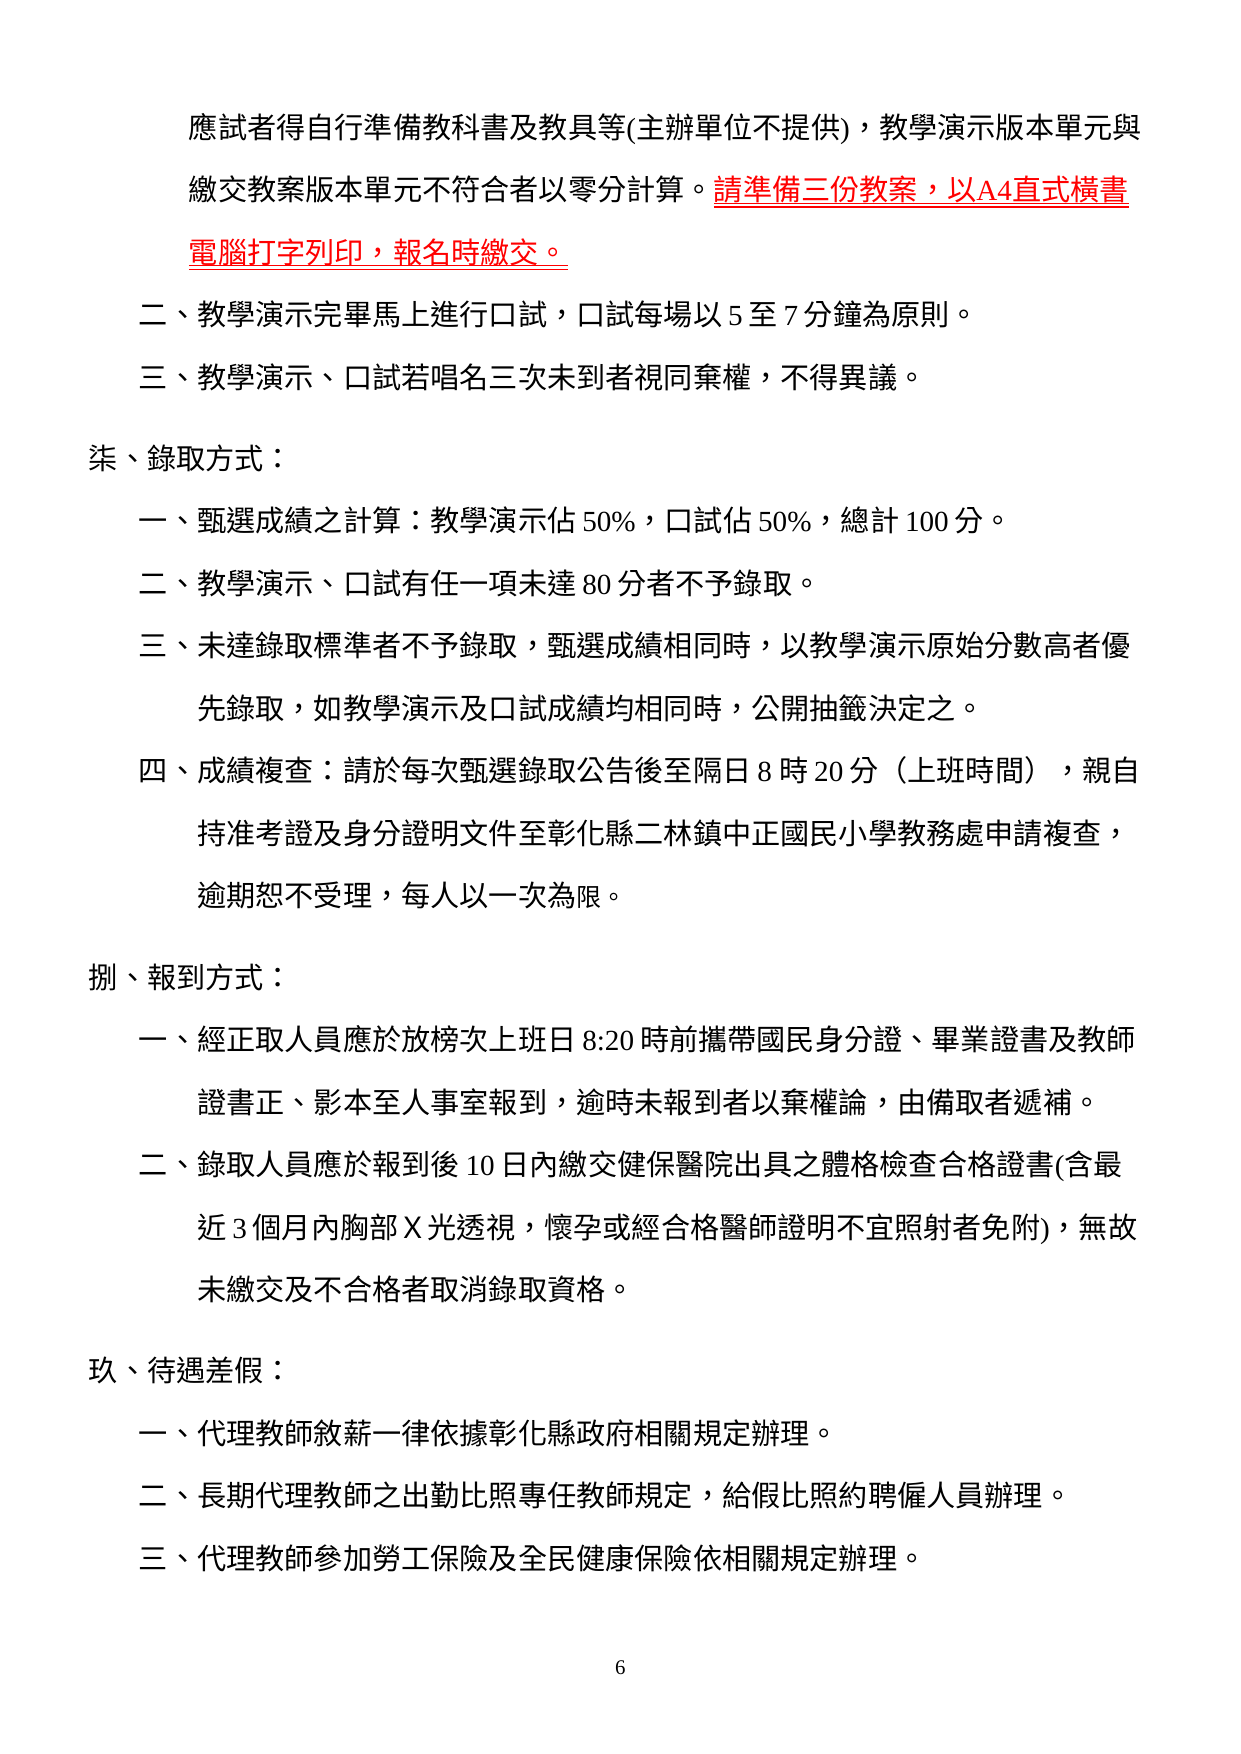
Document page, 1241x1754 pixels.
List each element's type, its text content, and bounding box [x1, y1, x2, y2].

text 三、未達錄取標準者不予錄取，甄選成績相同時，以教學演示原始分數高者優先錄取，如教學演示及口試成績均相同時，公開抽籤決定之。 [139, 602, 1152, 727]
text 一、經正取人員應於放榜次上班日8:20時前攜帶國民身分證、畢業證書及教師證書正、影本至人事室報到，逾時未報到者以棄權論，由備取者遞補。 [139, 996, 1152, 1121]
text 一、甄選成績之計算：教學演示佔50%，口試佔50%，總計100分。 [139, 477, 1152, 540]
text 柒、錄取方式： [89, 415, 1152, 477]
text 二、教學演示完畢馬上進行口試，口試每場以5至7分鐘為原則。 [139, 271, 1152, 334]
text 二、錄取人員應於報到後10日內繳交健保醫院出具之體格檢查合格證書(含最近3個月內胸部Ｘ光透視，懷孕或經合格醫師證明不宜照射者免附)，無故未繳交及不合格者取消錄取資格。 [139, 1121, 1152, 1309]
text 二、教學演示、口試有任一項未達80分者不予錄取。 [139, 540, 1152, 602]
text 二、長期代理教師之出勤比照專任教師規定，給假比照約聘僱人員辦理。 [139, 1452, 1152, 1515]
text 三、代理教師參加勞工保險及全民健康保險依相關規定辦理。 [139, 1515, 1152, 1577]
text 一、代理教師敘薪一律依據彰化縣政府相關規定辦理。 [139, 1390, 1152, 1452]
text 三、教學演示、口試若唱名三次未到者視同棄權，不得異議。 [139, 334, 1152, 396]
text 玖、待遇差假： [89, 1327, 1152, 1390]
text 應試者得自行準備教科書及教具等(主辦單位不提供)，教學演示版本單元與繳交教案版本單元不符合者以零分計算。請準備三份教案，以A4直式橫書電腦打字列印，報名時繳交。 [189, 84, 1152, 271]
text 捌、報到方式： [89, 934, 1152, 996]
text 四、成績複查：請於每次甄選錄取公告後至隔日8 時20分（上班時間），親自持准考證及身分證明文件至彰化縣二林鎮中正國民小學教務處申請複查，逾期恕不受理，每人以一次為限。 [139, 727, 1152, 915]
